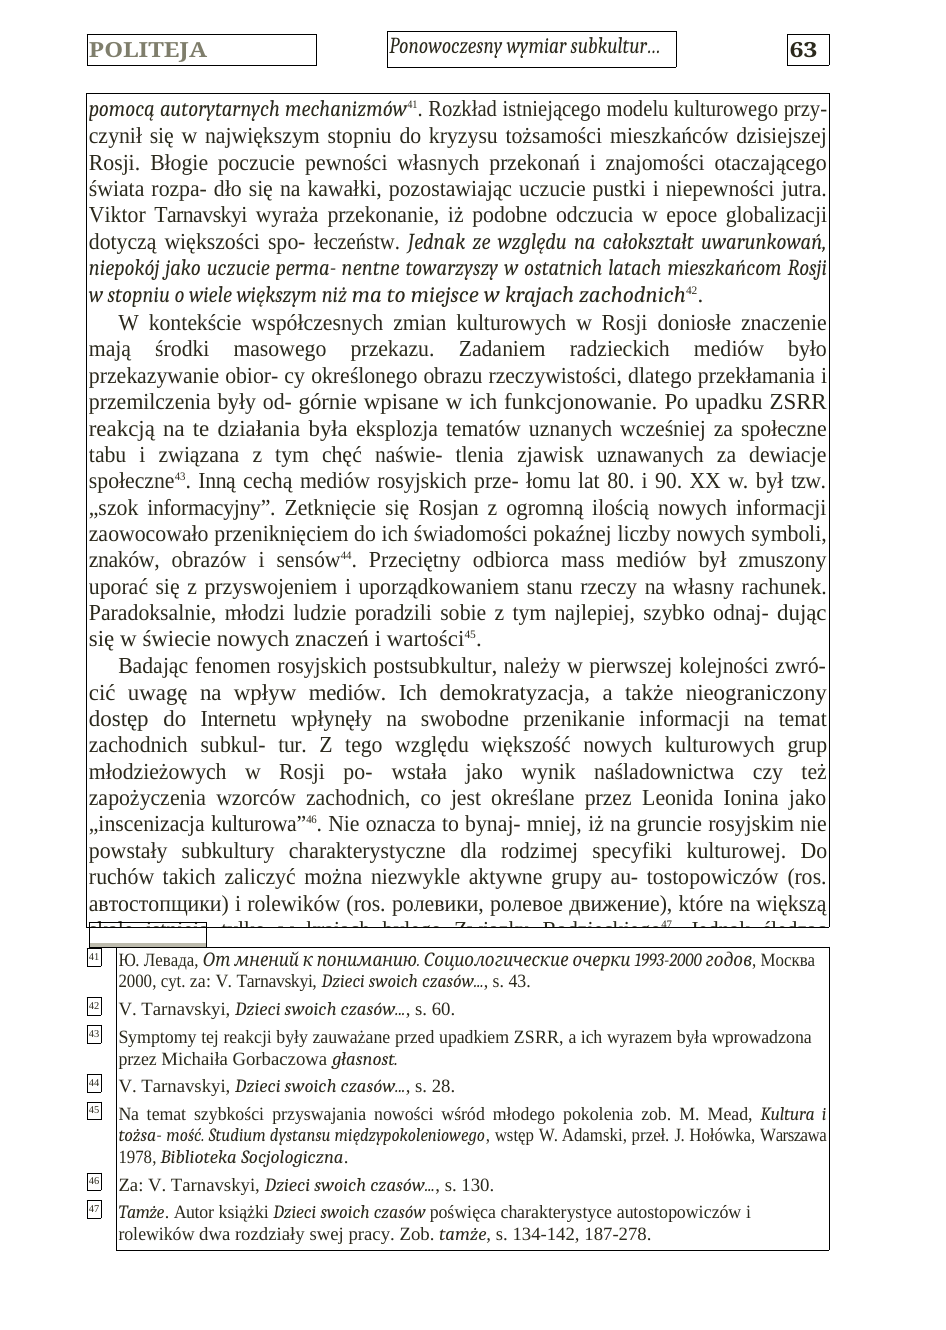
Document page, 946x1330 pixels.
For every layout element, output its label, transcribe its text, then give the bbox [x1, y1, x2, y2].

text 42 [89, 1000, 101, 1012]
text 45 [89, 1104, 101, 1116]
text Symptomy tej reakcji były zauważane przed upadkiem ZSRR, a ich wyrazem była wprowadzona przez Michaiła Gorbaczowa głasnost. [118, 1026, 829, 1069]
text W kontekście współczesnych zmian kulturowych w Rosji doniosłe znaczenie mają środki masowego przekazu. Zadaniem radzieckich mediów było przekazywanie obior- cy określonego obrazu rzeczywistości, dlatego przekłamania i przemilczenia były od- górnie wpisane w ich funkcjonowanie. Po upadku ZSRR reakcją na te działania była eksplozja tematów uznanych wcześniej za społeczne tabu i związana z tym chęć naświe- tlenia zjawisk uznawanych za dewiacje społeczne43. Inną cechą mediów rosyjskich prze- łomu lat 80. i 90. XX w. był tzw. „szok informacyjny”. Zetknięcie się Rosjan z ogromną ilością nowych informacji zaowocowało przeniknięciem do ich świadomości pokaźnej liczby nowych symboli, znaków, obrazów i sensów44. Przeciętny odbiorca mass mediów był zmuszony uporać się z przyswojeniem i uporządkowaniem stanu rzeczy na własny rachunek. Paradoksalnie, młodzi ludzie poradzili sobie z tym najlepiej, szybko odnaj- dując się w świecie nowych znaczeń i wartości45. [89, 309, 827, 652]
text 43 [89, 1027, 101, 1039]
text Badając fenomen rosyjskich postsubkultur, należy w pierwszej kolejności zwró- cić uwagę na wpływ mediów. Ich demokratyzacja, a także nieograniczony dostęp do Internetu wpłynęły na swobodne przenikanie informacji na temat zachodnich subkul- tur. Z tego względu większość nowych kulturowych grup młodzieżowych w Rosji po- wstała jako wynik naśladownictwa czy też zapożyczenia wzorców zachodnich, co jest określane przez Leonida Ionina jako „inscenizacja kulturowa”46. Nie oznacza to bynaj- mniej, iż na gruncie rosyjskim nie powstały subkultury charakterystyczne dla rodzimej specyfiki kulturowej. Do ruchów takich zaliczyć można niezwykle aktywne grupy au- tostopowiczów (ros. aвтостoпщики) i rolewików (ros. pолевики, pолевое движение), które na większą skalę istnieją tylko w krajach byłego Związku Radzieckiego47. Jednak śledząc historię dwudziestowiecznych subkultur na terenie ZSRR, trudno nie zgodzić [89, 652, 827, 927]
text 44 [89, 1077, 101, 1088]
text V. Tarnavskyi, Dzieci swoich czasów..., s. 60. [118, 998, 829, 1020]
text 41 [89, 951, 101, 962]
text 46 [89, 1175, 101, 1187]
text 637 [789, 35, 829, 65]
text Za: V. Tarnavskyi, Dzieci swoich czasów..., s. 130. [118, 1174, 829, 1196]
text 47 [89, 1203, 101, 1214]
text Tamże. Autor książki Dzieci swoich czasów poświęca charakterystyce autostopowiczów i rolewików dwa rozdziały swej pracy. Zob. tamże, s. 134-142, 187-278. [118, 1202, 829, 1245]
text Na temat szybkości przyswajania nowości wśród młodego pokolenia zob. M. Mead, Kultura i tożsa- mość. Studium dystansu międzypokoleniowego, wstęp W. Adamski, przeł. J. Hołówka, Warszawa 1978, Biblioteka Socjologiczna. [118, 1103, 827, 1168]
text Ю. Левада, От мнений к пониманию. Социологические очерки 1993-2000 годов, Москва 2000, cyt. za: V. Tarnavskyi, Dzieci swoich czasów..., s. 43. [118, 949, 829, 992]
text pomocą autorytarnych mechanizmów41. Rozkład istniejącego modelu kulturowego przy- czynił się w największym stopniu do kryzysu tożsamości mieszkańców dzisiejszej Rosji. Błogie poczucie pewności własnych przekonań i znajomości otaczającego świata rozpa- dło się na kawałki, pozostawiając uczucie pustki i niepewności jutra. Viktor Tarnavskyi wyraża przekonanie, iż podobne odczucia w epoce globalizacji dotyczą większości spo- łeczeństw. Jednak ze względu na całokształt uwarunkowań, niepokój jako uczucie perma- nentne towarzyszy w ostatnich latach mieszkańcom Rosji w stopniu o wiele większym niż ma to miejsce w krajach zachodnich42. [88, 95, 827, 308]
text V. Tarnavskyi, Dzieci swoich czasów..., s. 28. [118, 1075, 829, 1097]
text Ponowoczesny wymiar subkultur… [389, 33, 676, 60]
text POLITEJA 4(26)/2013 [89, 35, 316, 65]
